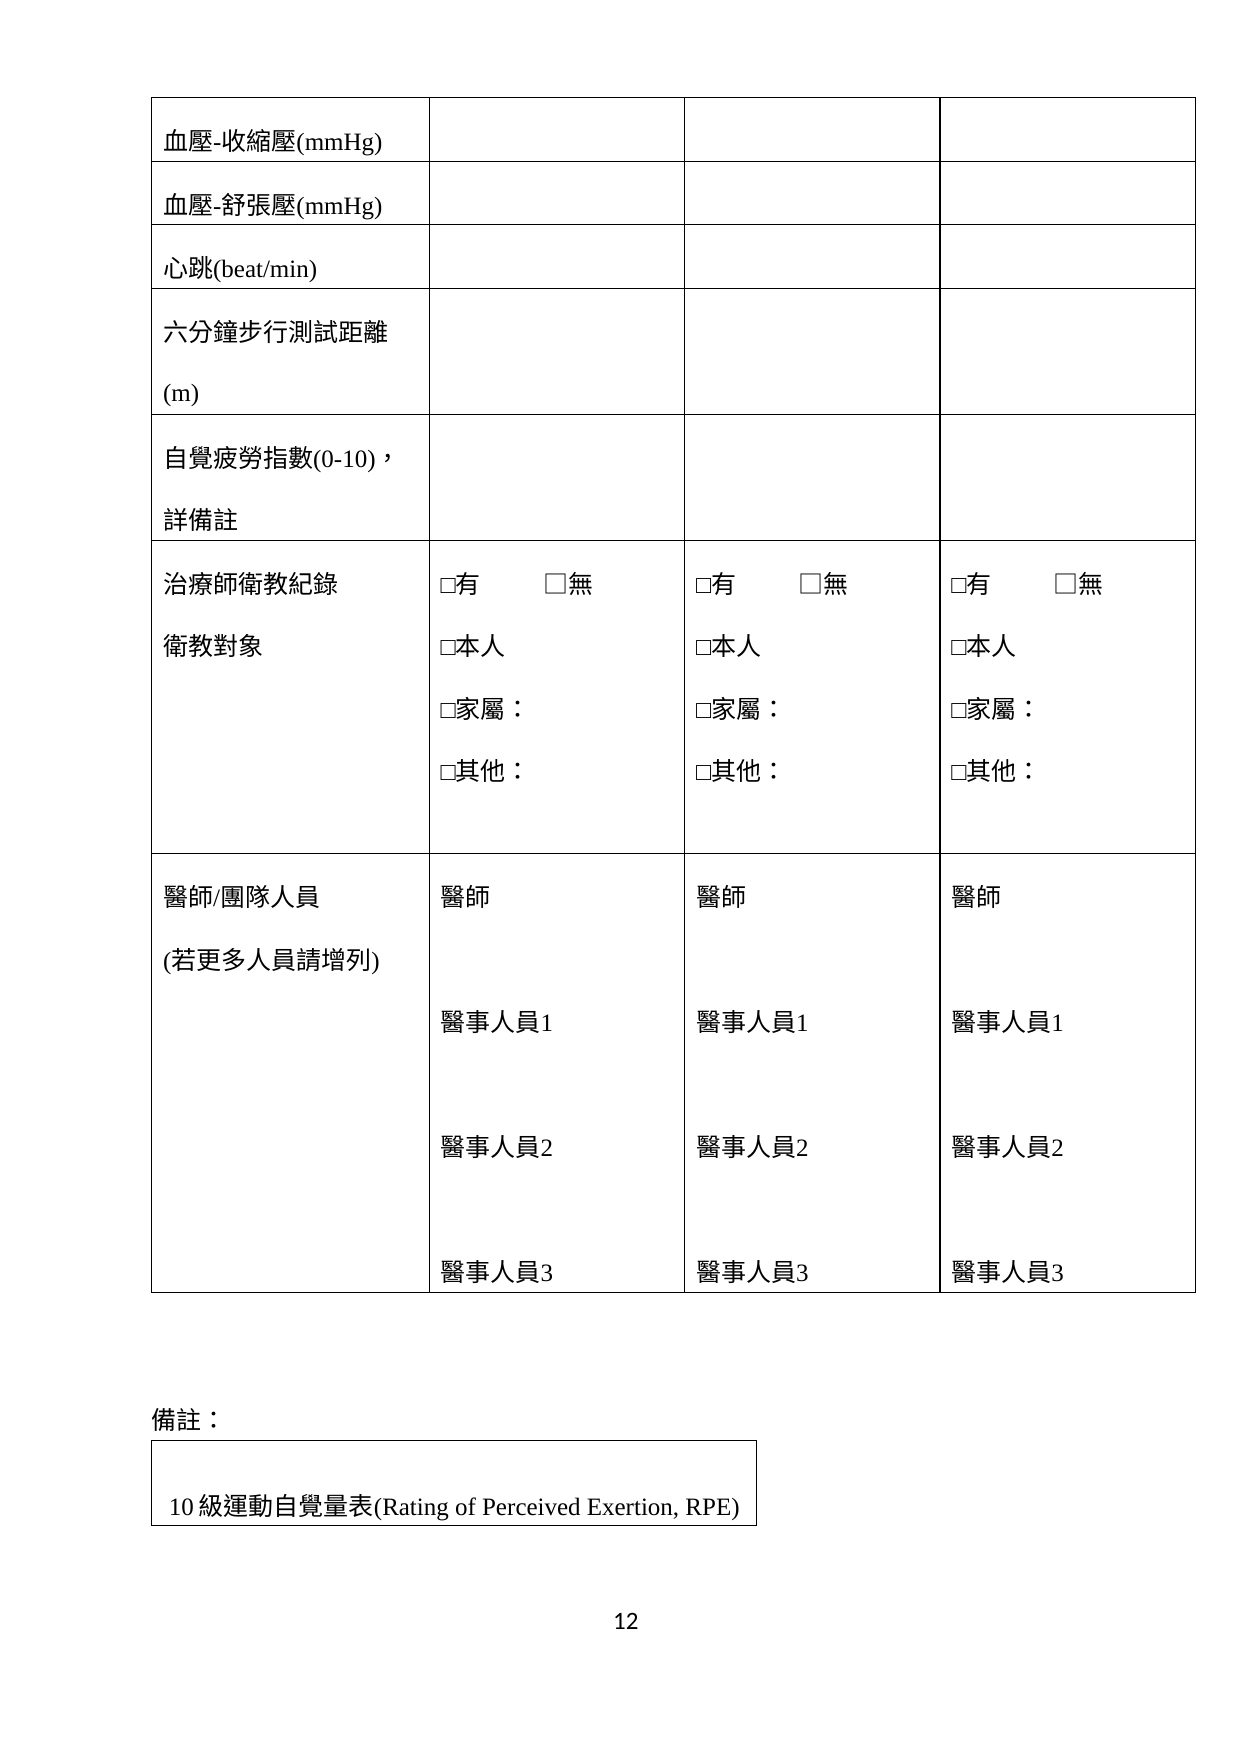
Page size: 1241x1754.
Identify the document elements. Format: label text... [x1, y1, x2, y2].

table_cell [941, 415, 1195, 540]
table_cell □有 □無 □本人 □家屬： □其他： [430, 541, 684, 853]
table_cell [430, 98, 684, 161]
table_cell 心跳(beat/min) [152, 225, 429, 288]
text 備註： [152, 1377, 1099, 1440]
table_cell 六分鐘步行測試距離(m) [152, 289, 429, 414]
table_cell [941, 225, 1195, 288]
table_cell 醫師/團隊人員 (若更多人員請增列) [152, 854, 429, 1292]
table_cell [685, 162, 939, 224]
table_cell [430, 162, 684, 224]
table_cell 血壓-舒張壓(mmHg) [152, 162, 429, 224]
table_cell [685, 225, 939, 288]
table_cell [941, 98, 1195, 161]
table_cell [685, 289, 939, 414]
table_cell [430, 225, 684, 288]
table_cell 醫師 醫事人員1 醫事人員2 醫事人員3 [941, 854, 1195, 1292]
table_cell □有 □無 □本人 □家屬： □其他： [941, 541, 1195, 853]
table_cell [430, 289, 684, 414]
table_cell 自覺疲勞指數(0-10)，詳備註 [152, 415, 429, 540]
table_cell [941, 162, 1195, 224]
table_header 10級運動自覺量表(Rating of Perceived Exertion, RPE) [152, 1441, 756, 1525]
table_cell [685, 415, 939, 540]
table_cell 醫師 醫事人員1 醫事人員2 醫事人員3 [685, 854, 939, 1292]
table_cell 醫師 醫事人員1 醫事人員2 醫事人員3 [430, 854, 684, 1292]
table_cell [430, 415, 684, 540]
table_cell [941, 289, 1195, 414]
table_cell [685, 98, 939, 161]
table_cell 血壓-收縮壓(mmHg) [152, 98, 429, 161]
table_cell □有 □無 □本人 □家屬： □其他： [685, 541, 939, 853]
table_cell 治療師衛教紀錄 衛教對象 [152, 541, 429, 853]
